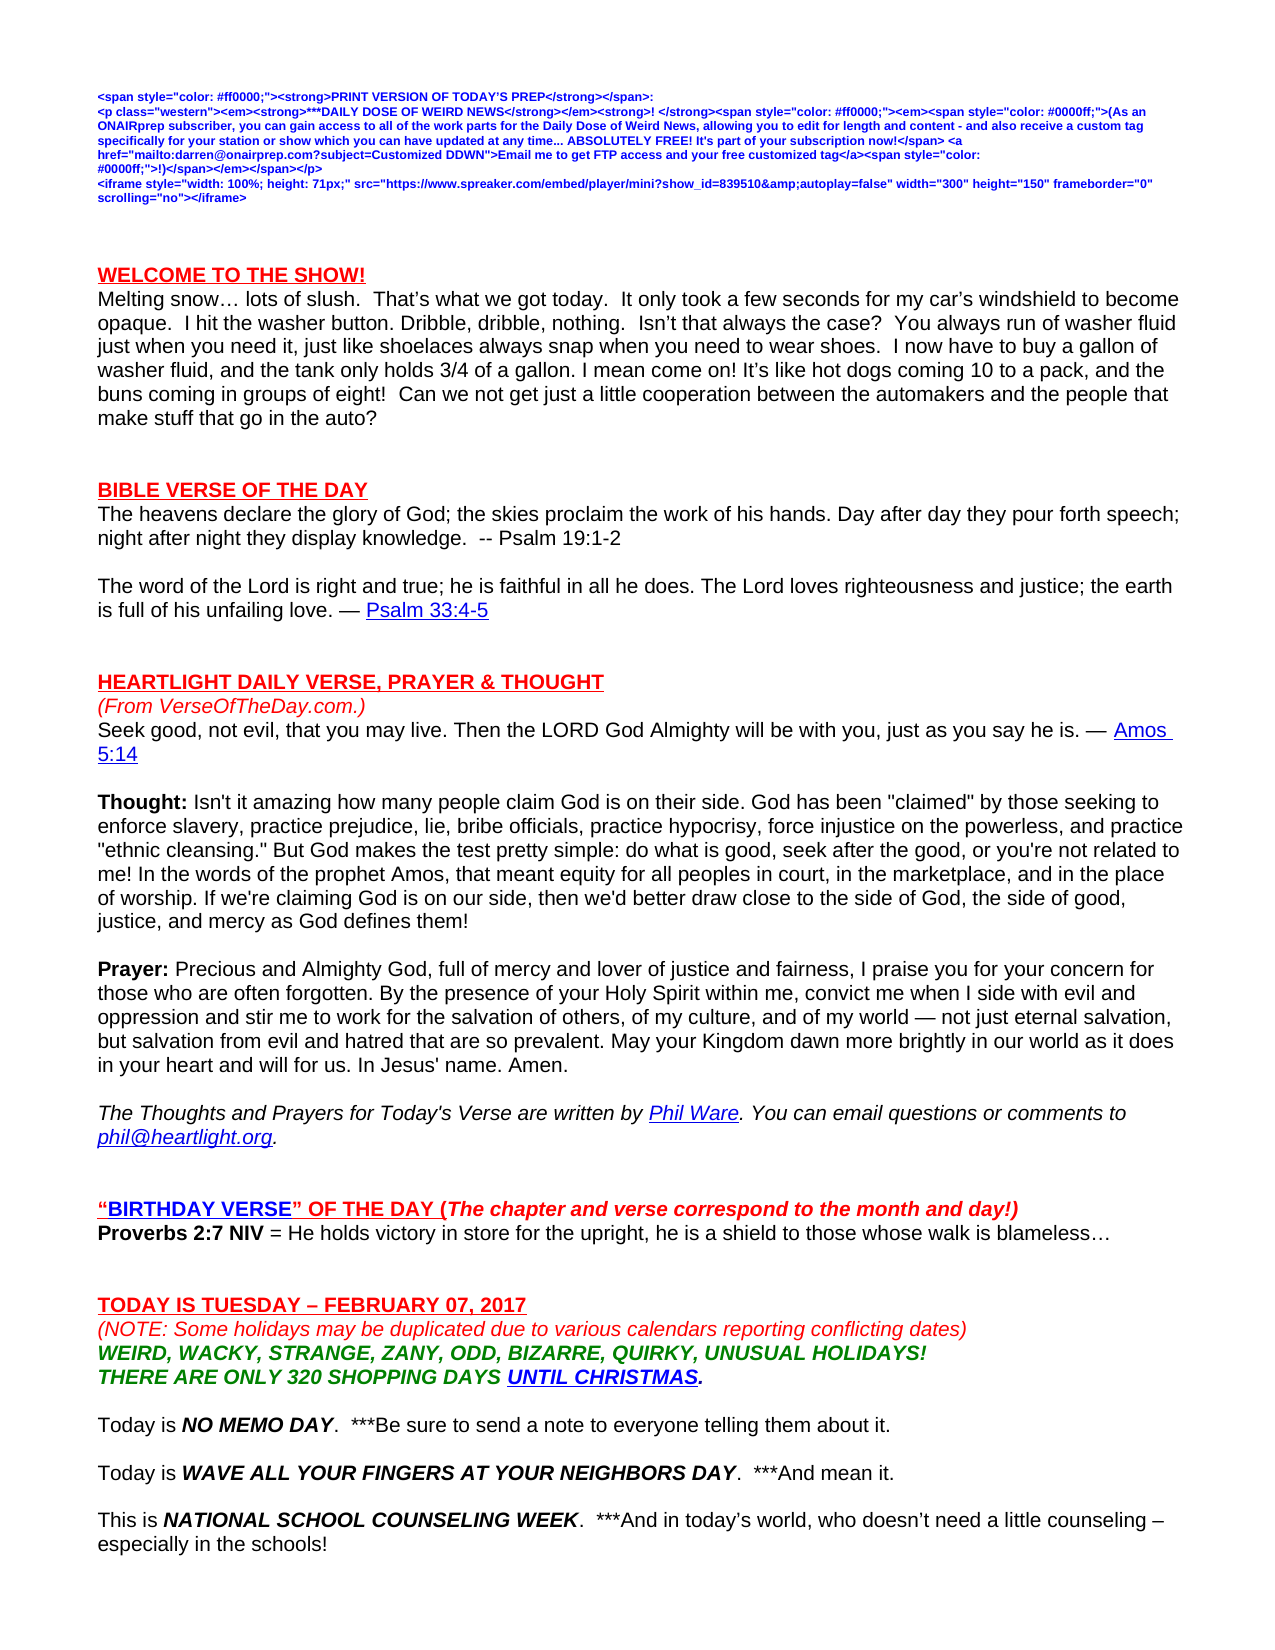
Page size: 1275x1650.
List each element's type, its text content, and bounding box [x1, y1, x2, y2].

text Today is WAVE ALL YOUR FINGERS AT YOUR NEIGHBORS DAY. ***And mean it. [97, 1460, 1185, 1484]
text <iframe style="width: 100%; height: 71px;" src="https://www.spreaker.com/embed/player/mini?show_id=839510&amp;autoplay=false" width="300" height="150" frameborder="0" scrolling="no"></iframe> [97, 176, 1185, 205]
text The heavens declare the glory of God; the skies proclaim the work of his hands. Day after day they pour forth speech; night after night they display knowledge. -- Psalm 19:1-2 [97, 502, 1185, 550]
text “BIRTHDAY VERSE” OF THE DAY (The chapter and verse correspond to the month and day!) [97, 1197, 1185, 1221]
text <p class="western"><em><strong>***DAILY DOSE OF WEIRD NEWS</strong></em><strong>! </strong><span style="color: #ff0000;"><em><span style="color: #0000ff;">(As an ONAIRprep subscriber, you can gain access to all of the work parts for the Daily Dose of Weird News, allowing you to edit for length and content - and also receive a custom tag specifically for your station or show which you can have updated at any time... ABSOLUTELY FREE! It's part of your subscription now!</span> <a href="mailto:darren@onairprep.com?subject=Customized DDWN">Email me to get FTP access and your free customized tag</a><span style="color: #0000ff;">!)</span></em></span></p> [97, 104, 1185, 176]
text The Thoughts and Prayers for Today's Verse are written by Phil Ware. You can email questions or comments to phil@heartlight.org. [97, 1101, 1185, 1149]
text TODAY IS TUESDAY – FEBRUARY 07, 2017 [97, 1293, 1185, 1317]
text Melting snow… lots of slush. That’s what we got today. It only took a few seconds for my car’s windshield to become opaque. I hit the washer button. Dribble, dribble, nothing. Isn’t that always the case? You always run of washer fluid just when you need it, just like shoelaces always snap when you need to wear shoes. I now have to buy a gallon of washer fluid, and the tank only holds 3/4 of a gallon. I mean come on! It’s like hot dogs coming 10 to a pack, and the buns coming in groups of eight! Can we not get just a little cooperation between the automakers and the people that make stuff that go in the auto? [97, 286, 1185, 430]
text Proverbs 2:7 NIV = He holds victory in store for the upright, he is a shield to those whose walk is blameless… [97, 1221, 1185, 1245]
text <span style="color: #ff0000;"><strong>PRINT VERSION OF TODAY’S PREP</strong></span>: [97, 90, 1185, 104]
text Seek good, not evil, that you may live. Then the LORD God Almighty will be with you, just as you say he is. — Amos 5:14 [97, 718, 1185, 766]
text This is NATIONAL SCHOOL COUNSELING WEEK. ***And in today’s world, who doesn’t need a little counseling – especially in the schools! [97, 1508, 1185, 1556]
text Prayer: Precious and Almighty God, full of mercy and lover of justice and fairness, I praise you for your concern for those who are often forgotten. By the presence of your Holy Spirit within me, convict me when I side with evil and oppression and stir me to work for the salvation of others, of my culture, and of my world — not just eternal salvation, but salvation from evil and hatred that are so prevalent. May your Kingdom dawn more brightly in our world as it does in your heart and will for us. In Jesus' name. Amen. [97, 957, 1185, 1077]
text (NOTE: Some holidays may be duplicated due to various calendars reporting conflicting dates) WEIRD, WACKY, STRANGE, ZANY, ODD, BIZARRE, QUIRKY, UNUSUAL HOLIDAYS! THERE ARE ONLY 320 SHOPPING DAYS UNTIL CHRISTMAS. [97, 1317, 1185, 1388]
text WELCOME TO THE SHOW! [97, 262, 1185, 286]
text Today is NO MEMO DAY. ***Be sure to send a note to everyone telling them about it. [97, 1412, 1185, 1436]
text HEARTLIGHT DAILY VERSE, PRAYER & THOUGHT [97, 670, 1185, 694]
text The word of the Lord is right and true; he is faithful in all he does. The Lord loves righteousness and justice; the earth is full of his unfailing love. — Psalm 33:4-5 [97, 574, 1185, 622]
text (From VerseOfTheDay.com.) [97, 694, 1185, 718]
text BIBLE VERSE OF THE DAY [97, 478, 1185, 502]
text Thought: Isn't it amazing how many people claim God is on their side. God has been "claimed" by those seeking to enforce slavery, practice prejudice, lie, bribe officials, practice hypocrisy, force injustice on the powerless, and practice "ethnic cleansing." But God makes the test pretty simple: do what is good, seek after the good, or you're not related to me! In the words of the prophet Amos, that meant equity for all peoples in court, in the marketplace, and in the place of worship. If we're claiming God is on our side, then we'd better draw close to the side of God, the side of good, justice, and mercy as God defines them! [97, 789, 1185, 933]
